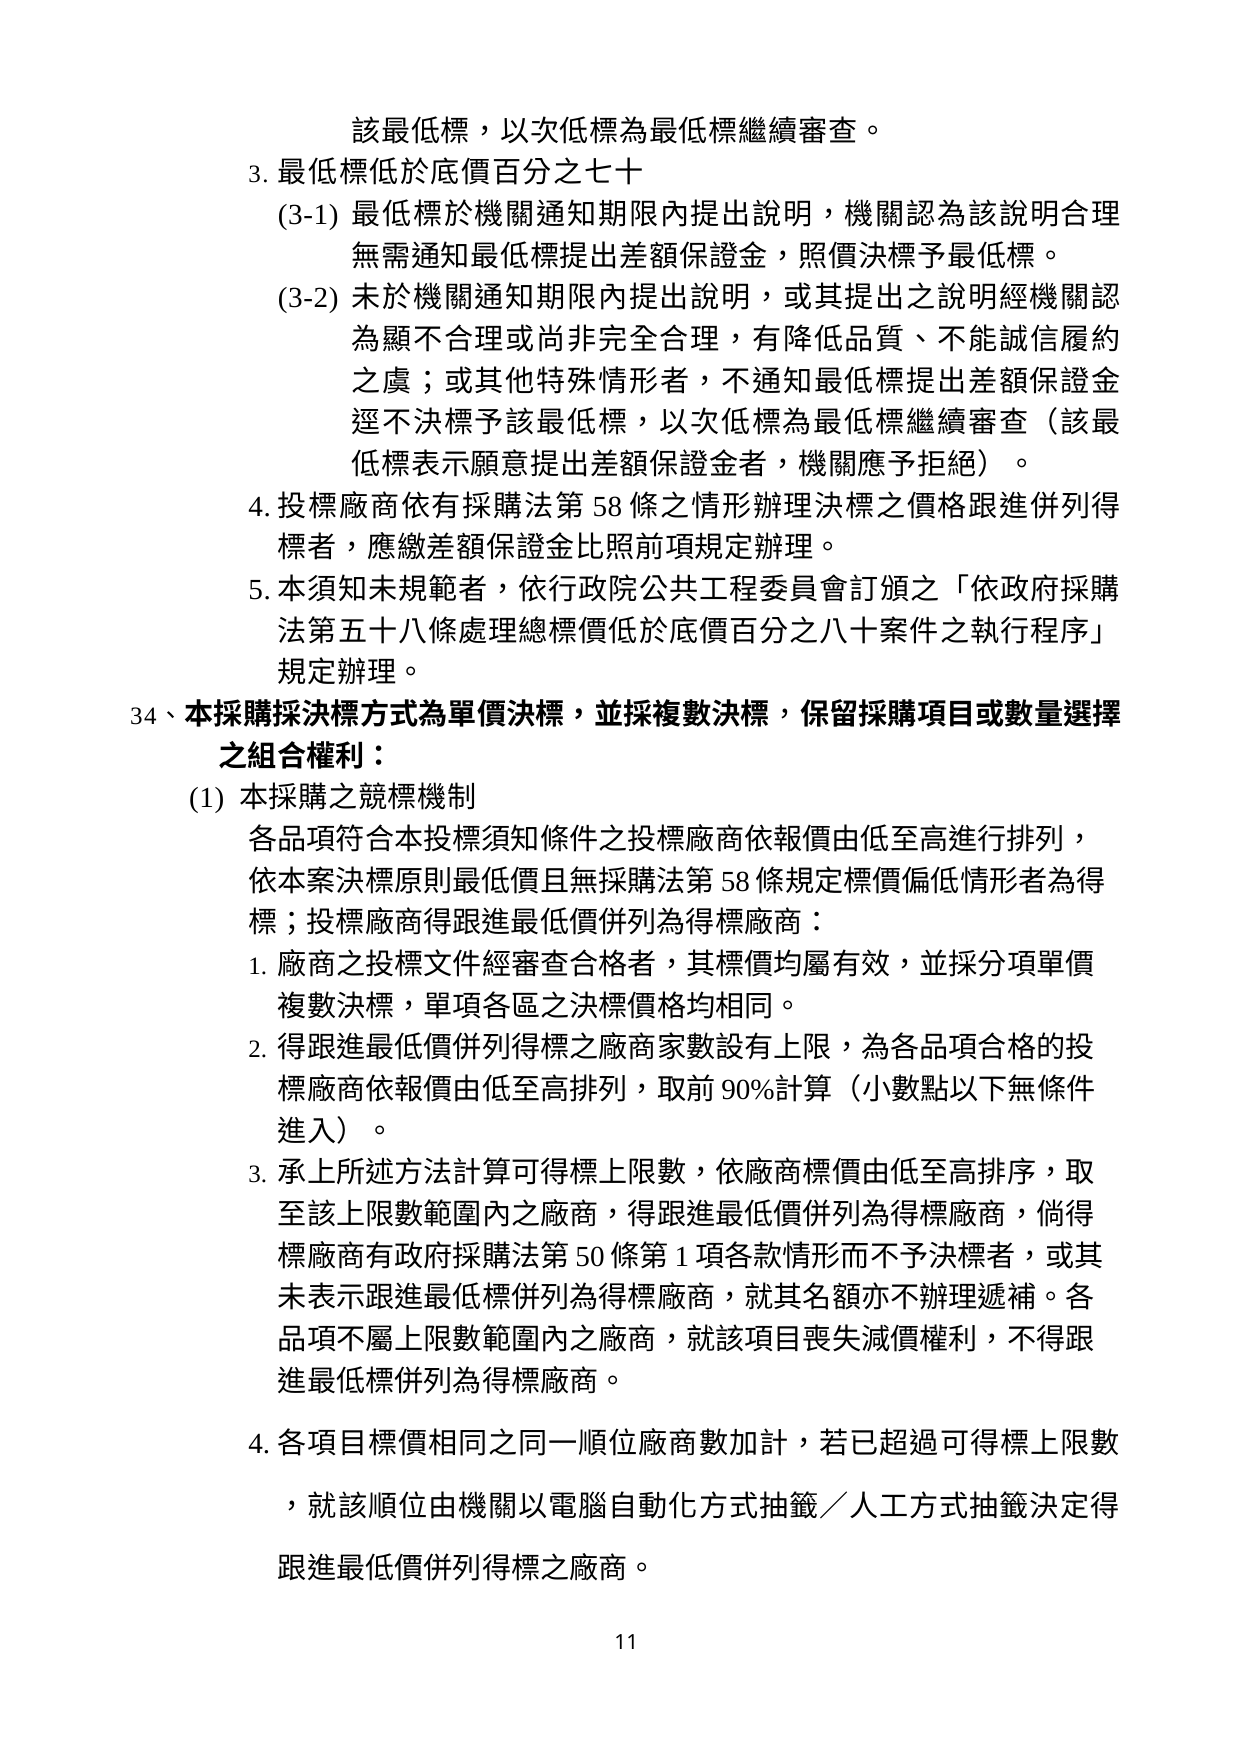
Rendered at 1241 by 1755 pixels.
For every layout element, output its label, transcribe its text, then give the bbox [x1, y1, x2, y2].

list 本須知未規範者，依行政院公共工程委員會訂頒之「依政府採購法第五十八條處理總標價低於底價百分之八十案件之執行程序」規定辦理。 [248, 566, 1122, 691]
list 各項目標價相同之同一順位廠商數加計，若已超過可得標上限數，就該順位由機關以電腦自動化方式抽籤／人工方式抽籤決定得跟進最低價併列得標之廠商。 [248, 1399, 1122, 1587]
list 投標廠商依有採購法第58條之情形辦理決標之價格跟進併列得標者，應繳差額保證金比照前項規定辦理。 [248, 483, 1122, 566]
list 該最低標，以次低標為最低標繼續審查。 [278, 108, 1122, 149]
list 得跟進最低價併列得標之廠商家數設有上限，為各品項合格的投標廠商依報價由低至高排列，取前90%計算（小數點以下無條件進入）。 [248, 1024, 1122, 1149]
list 本採購之競標機制 [189, 774, 1122, 816]
list 本採購採決標方式為單價決標，並採複數決標，保留採購項目或數量選擇之組合權利： [130, 691, 1122, 774]
list 承上所述方法計算可得標上限數，依廠商標價由低至高排序，取至該上限數範圍內之廠商，得跟進最低價併列為得標廠商，倘得標廠商有政府採購法第50條第1項各款情形而不予決標者，或其未表示跟進最低標併列為得標廠商，就其名額亦不辦理遞補。各品項不屬上限數範圍內之廠商，就該項目喪失減價權利，不得跟進最低標併列為得標廠商。 [248, 1149, 1122, 1399]
list 廠商之投標文件經審查合格者，其標價均屬有效，並採分項單價複數決標，單項各區之決標價格均相同。 [248, 941, 1122, 1024]
list 最低標於機關通知期限內提出說明，機關認為該說明合理，無需通知最低標提出差額保證金，照價決標予最低標。 [278, 191, 1122, 274]
text 各品項符合本投標須知條件之投標廠商依報價由低至高進行排列，依本案決標原則最低價且無採購法第58條規定標價偏低情形者為得標；投標廠商得跟進最低價併列為得標廠商： [248, 816, 1122, 941]
list 未於機關通知期限內提出說明，或其提出之說明經機關認為顯不合理或尚非完全合理，有降低品質、不能誠信履約之虞；或其他特殊情形者，不通知最低標提出差額保證金，逕不決標予該最低標，以次低標為最低標繼續審查（該最低標表示願意提出差額保證金者，機關應予拒絕）。 [278, 274, 1122, 483]
list 最低標低於底價百分之七十 [248, 149, 1122, 191]
